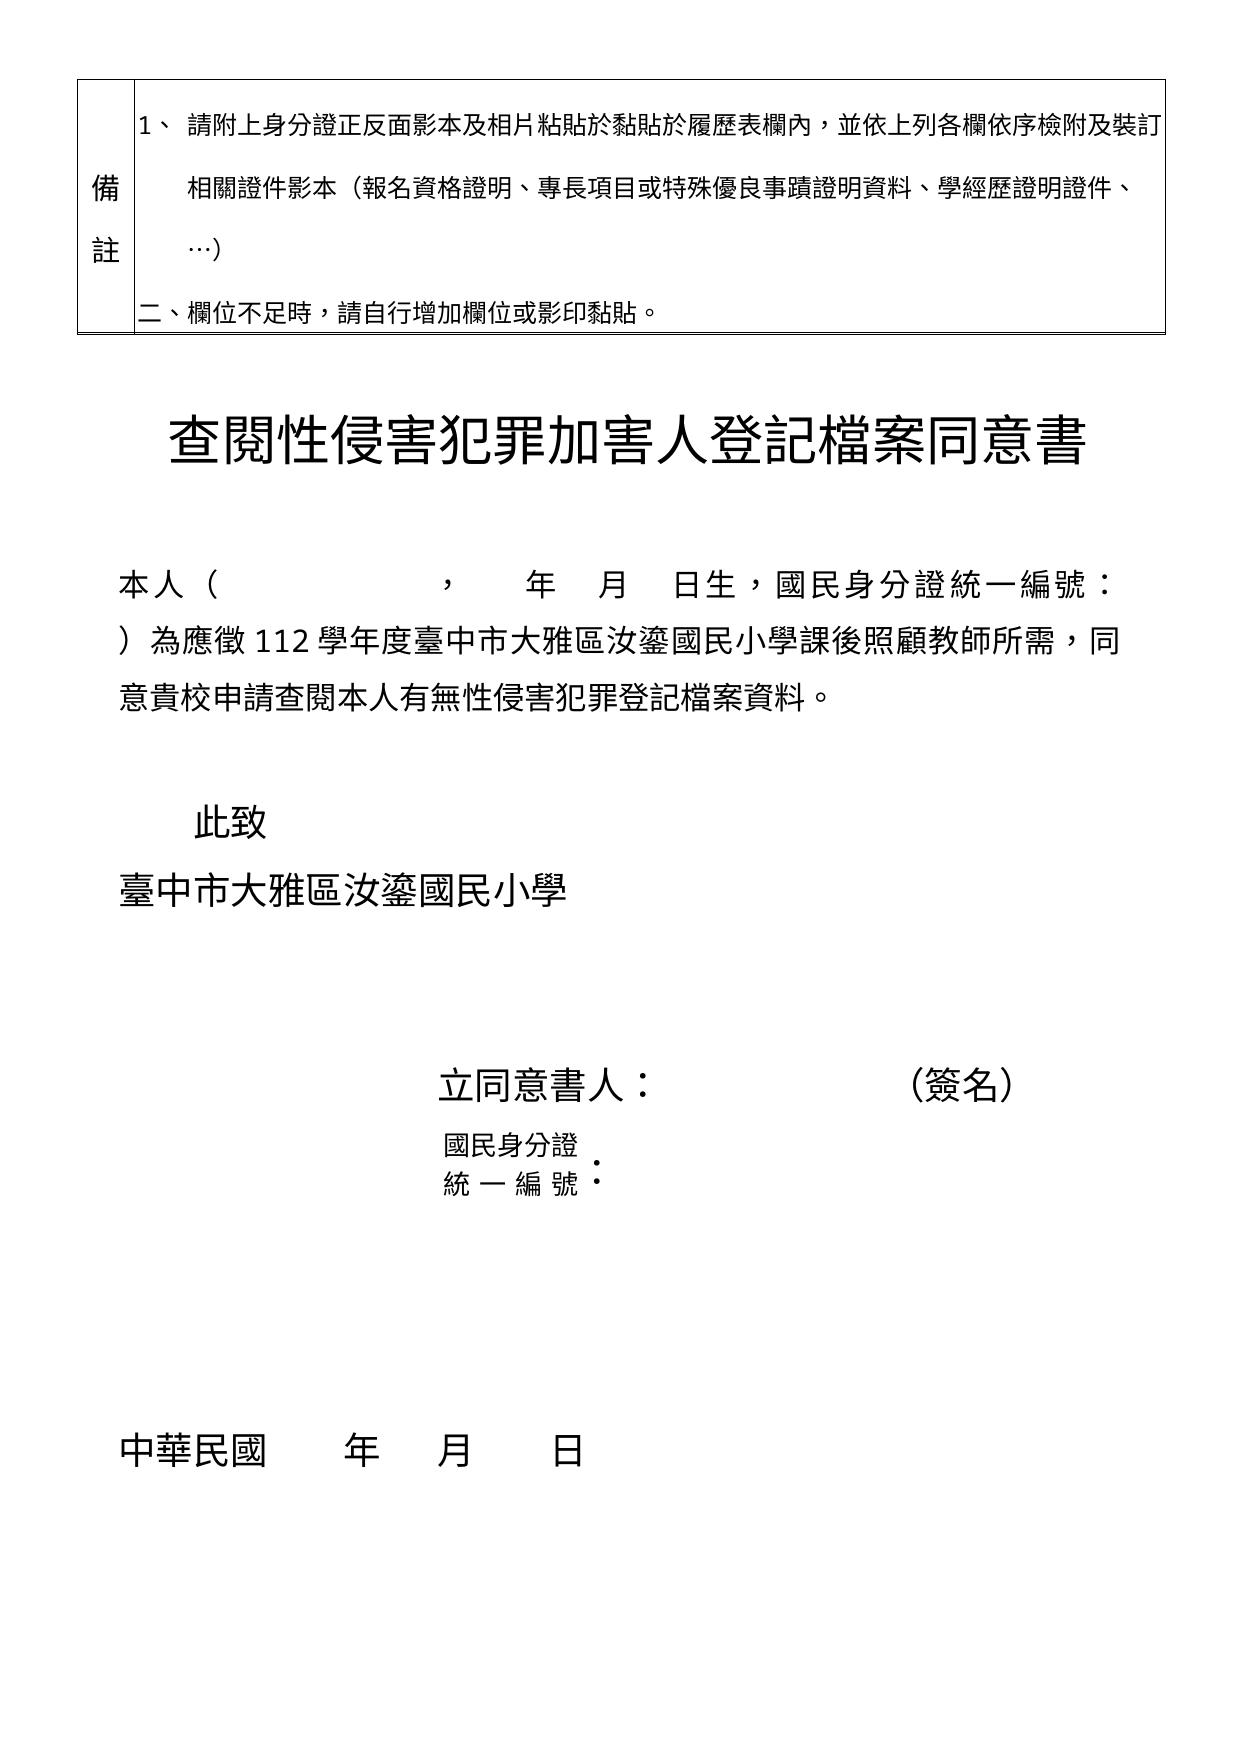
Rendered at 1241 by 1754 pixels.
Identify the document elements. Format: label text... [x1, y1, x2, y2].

text 臺中市大雅區汝鎏國民小學 [118, 861, 1122, 915]
text 立同意書人： （簽名） [118, 1056, 1122, 1110]
text 國民身分證統一編號： [118, 1124, 1122, 1202]
table_cell 備註 [78, 80, 134, 332]
text 此致 [118, 793, 1122, 847]
text 查閱性侵害犯罪加害人登記檔案同意書 [118, 398, 1138, 476]
text 本人（ ， 年 月 日生，國民身分證統一編號： ）為應徵112學年度臺中市大雅區汝鎏國民小學課後照顧教師所需，同意貴校申請查閱本人有無性侵害犯罪登記檔案資料。 [118, 560, 1122, 718]
text 中華民國 年 月 日 [118, 1421, 1122, 1475]
table_cell 請附上身分證正反面影本及相片粘貼於黏貼於履歷表欄內，並依上列各欄依序檢附及裝訂相關證件影本（報名資格證明、專長項目或特殊優良事蹟證明資料、學經歷證明證件、…） 二、欄位不足時，請自行增加欄位或影印黏貼。 [135, 80, 1165, 332]
